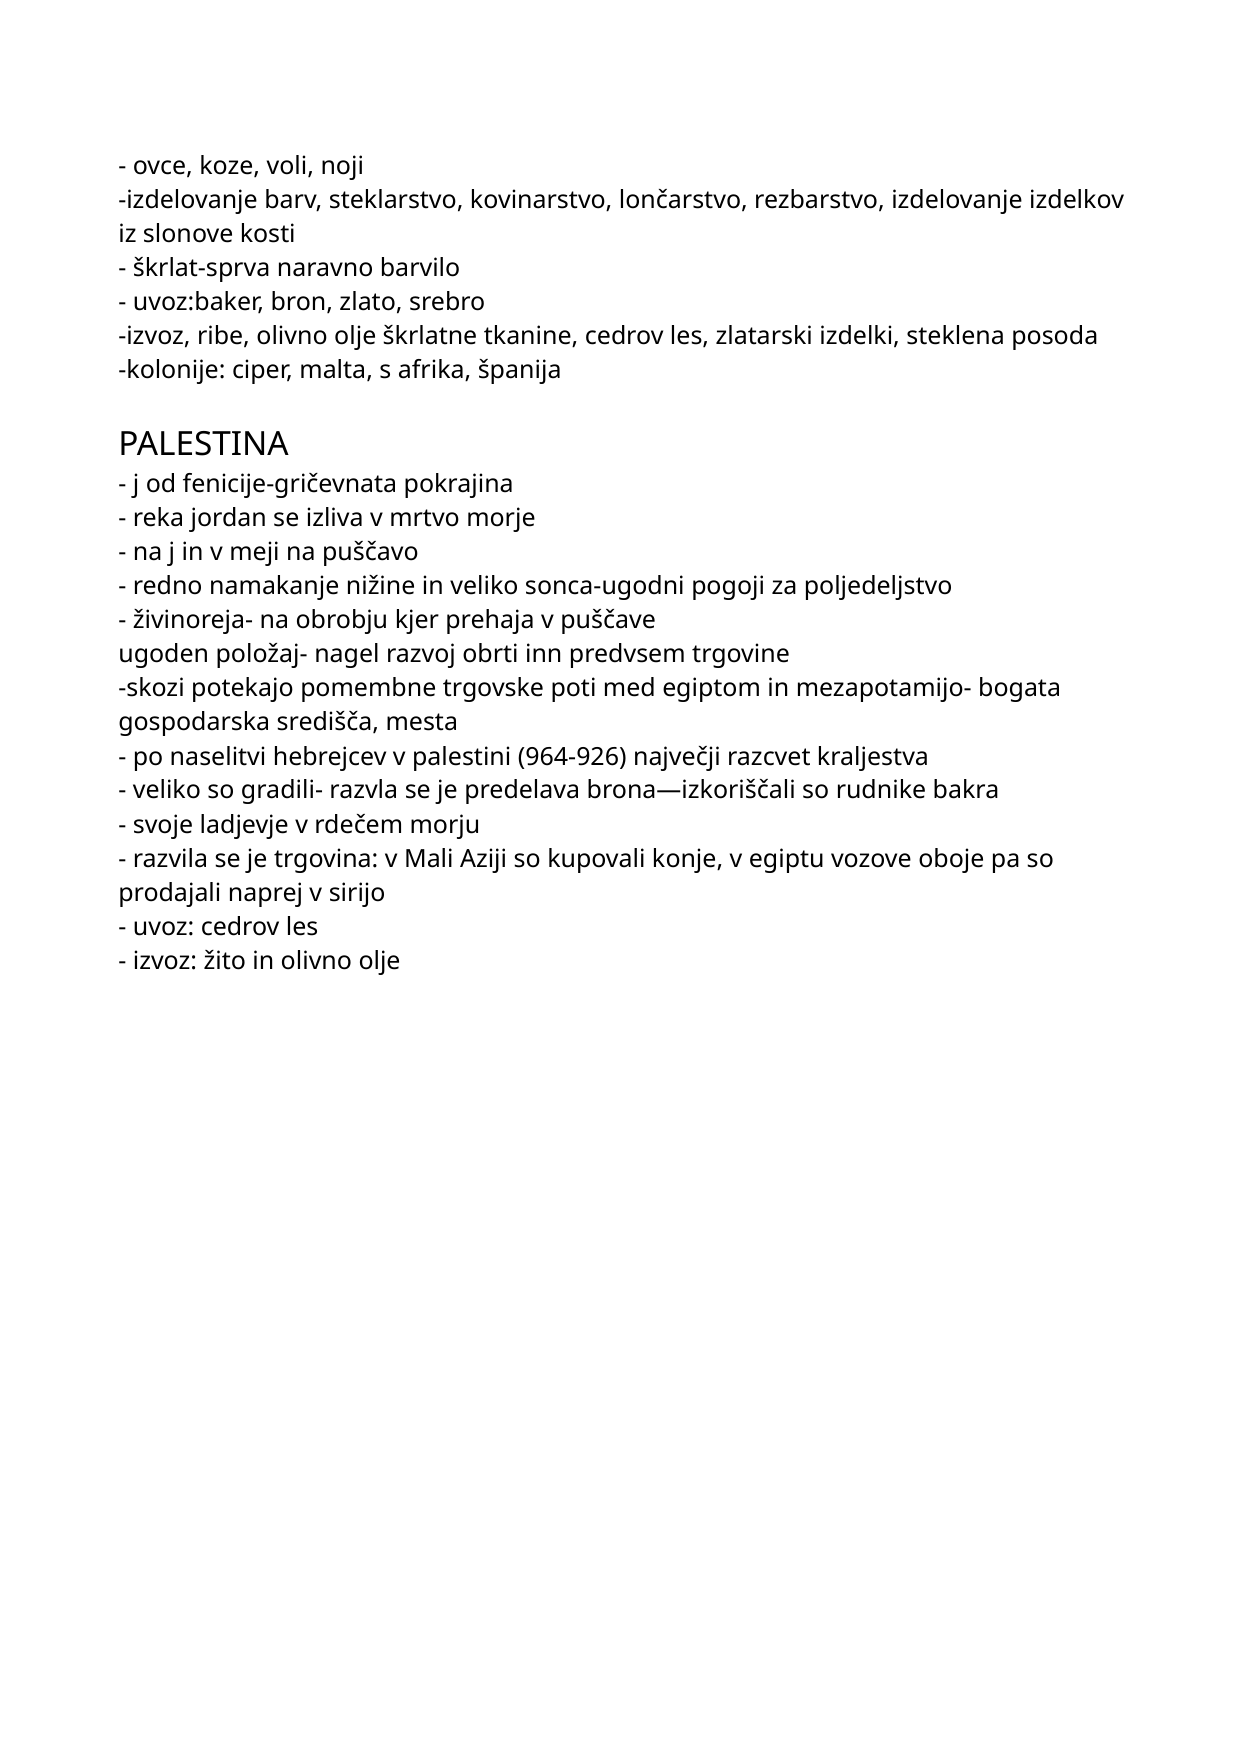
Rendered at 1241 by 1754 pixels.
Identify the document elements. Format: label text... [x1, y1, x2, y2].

text - po naselitvi hebrejcev v palestini (964-926) največji razcvet kraljestva [118, 738, 1146, 772]
text - ovce, koze, voli, noji [118, 148, 1146, 182]
text - j od fenicije-gričevnata pokrajina [118, 466, 1146, 500]
text - uvoz:baker, bron, zlato, srebro [118, 284, 1146, 318]
text -izvoz, ribe, olivno olje škrlatne tkanine, cedrov les, zlatarski izdelki, steklena posoda [118, 318, 1146, 352]
text - uvoz: cedrov les [118, 908, 1146, 942]
text PALESTINA [118, 420, 1146, 466]
text ugoden položaj- nagel razvoj obrti inn predvsem trgovine [118, 636, 1146, 670]
text - reka jordan se izliva v mrtvo morje [118, 500, 1146, 534]
text - veliko so gradili- razvla se je predelava brona—izkoriščali so rudnike bakra [118, 772, 1146, 806]
text - škrlat-sprva naravno barvilo [118, 250, 1146, 284]
text - izvoz: žito in olivno olje [118, 942, 1146, 977]
text - svoje ladjevje v rdečem morju [118, 806, 1146, 840]
text - živinoreja- na obrobju kjer prehaja v puščave [118, 602, 1146, 636]
text -izdelovanje barv, steklarstvo, kovinarstvo, lončarstvo, rezbarstvo, izdelovanje izdelkov iz slonove kosti [118, 182, 1146, 250]
text -kolonije: ciper, malta, s afrika, španija [118, 352, 1146, 386]
text -skozi potekajo pomembne trgovske poti med egiptom in mezapotamijo- bogata gospodarska središča, mesta [118, 670, 1146, 738]
text - razvila se je trgovina: v Mali Aziji so kupovali konje, v egiptu vozove oboje pa so prodajali naprej v sirijo [118, 840, 1146, 908]
text - redno namakanje nižine in veliko sonca-ugodni pogoji za poljedeljstvo [118, 568, 1146, 602]
text - na j in v meji na puščavo [118, 534, 1146, 568]
